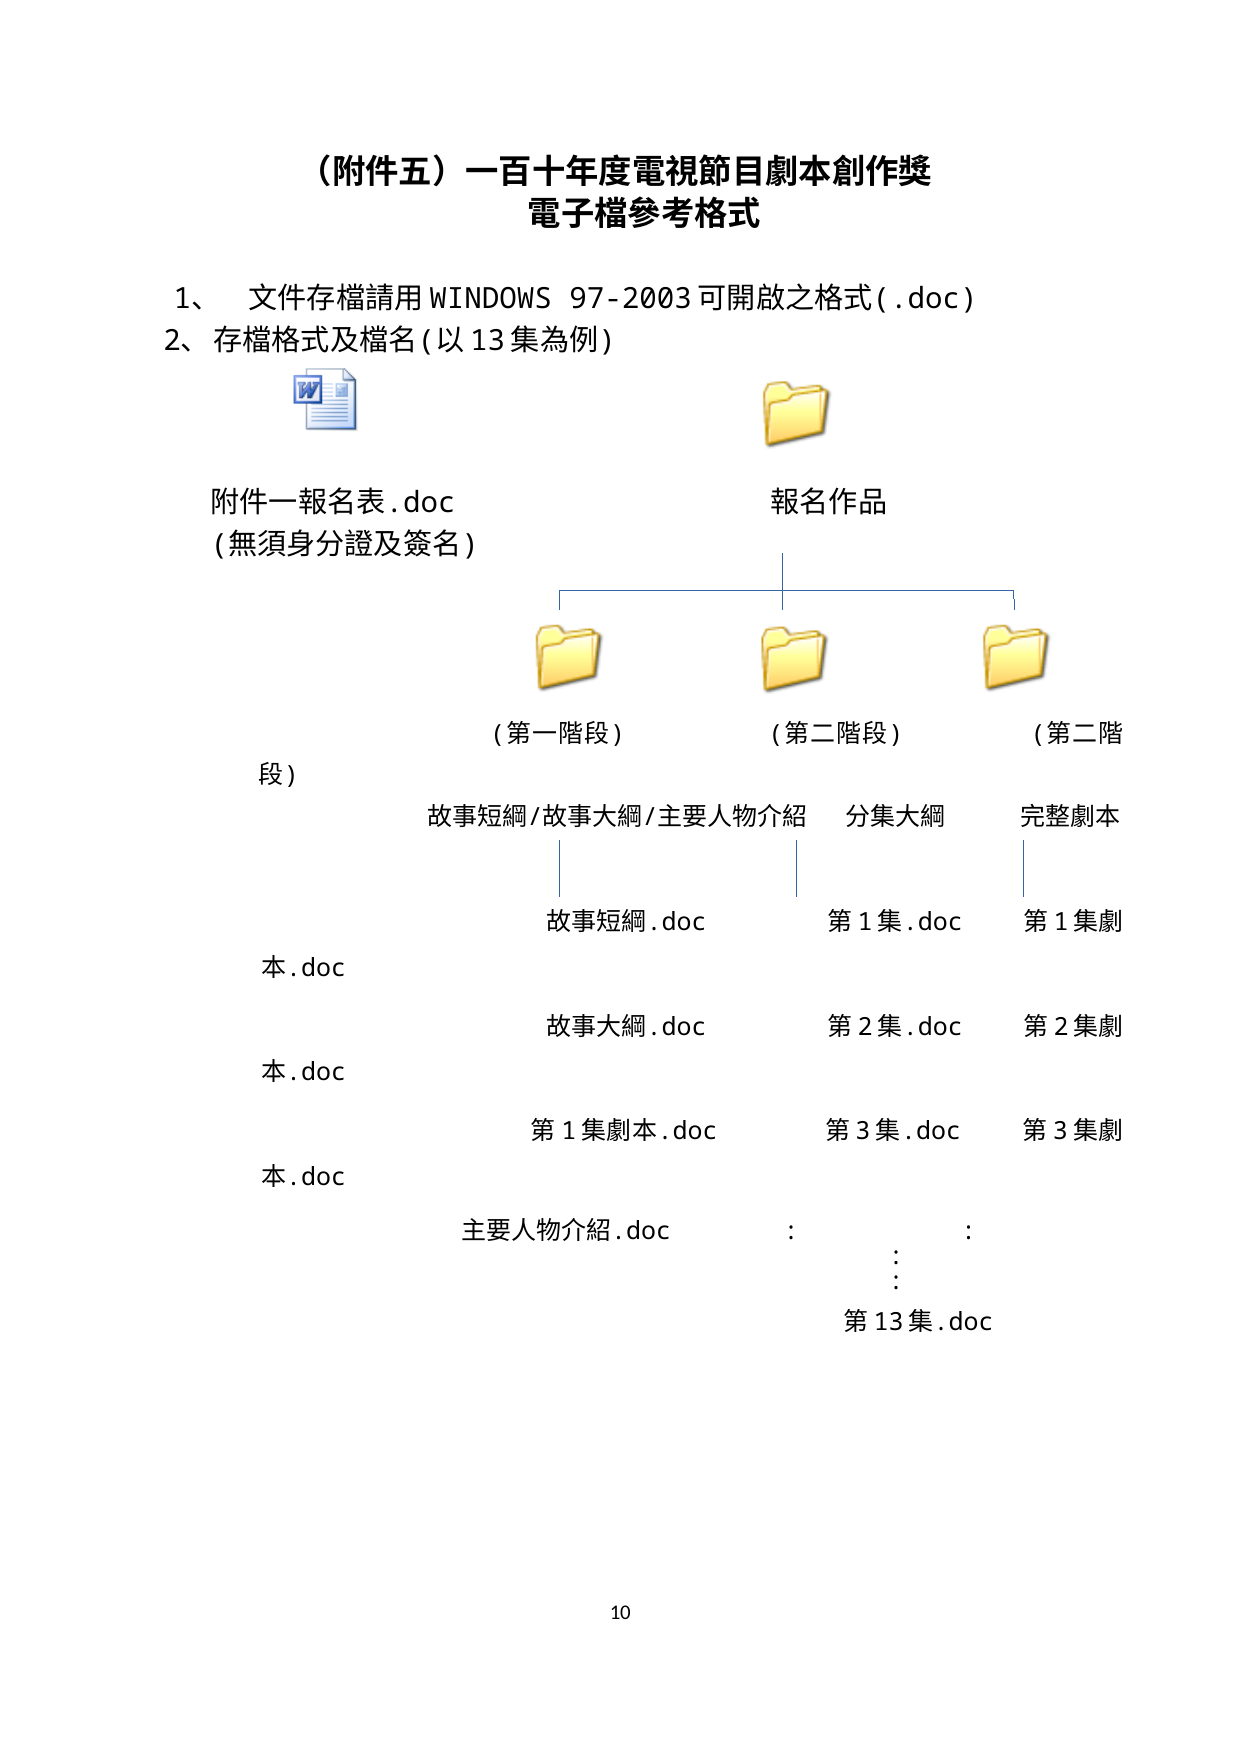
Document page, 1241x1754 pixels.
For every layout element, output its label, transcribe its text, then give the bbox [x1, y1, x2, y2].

text (無須身分證及簽名) [196, 521, 1128, 563]
text 第13集.doc [198, 1294, 1124, 1340]
text (第一階段) (第二階段) (第二階段) [259, 709, 1124, 792]
list 存檔格式及檔名(以13集為例) [163, 317, 1128, 359]
text 故事大綱.doc 第2集.doc 第2集劇本.doc [198, 998, 1124, 1090]
list 文件存檔請用WINDOWS 97-2003可開啟之格式(.doc) [173, 275, 1128, 317]
text 第1集劇本.doc 第3集.doc 第3集劇本.doc [198, 1102, 1124, 1194]
text 主要人物介紹.doc : : [198, 1219, 1124, 1244]
text 故事短綱/故事大綱/主要人物介紹 分集大綱 完整劇本 [112, 792, 1124, 834]
text 故事短綱.doc 第1集.doc 第1集劇本.doc [198, 894, 1124, 986]
text 附件一報名表.doc 報名作品 [196, 478, 1128, 521]
text （附件五）一百十年度電視節目劇本創作獎 電子檔參考格式 [63, 150, 1167, 233]
text : [198, 1244, 1124, 1269]
text : [198, 1269, 1124, 1294]
